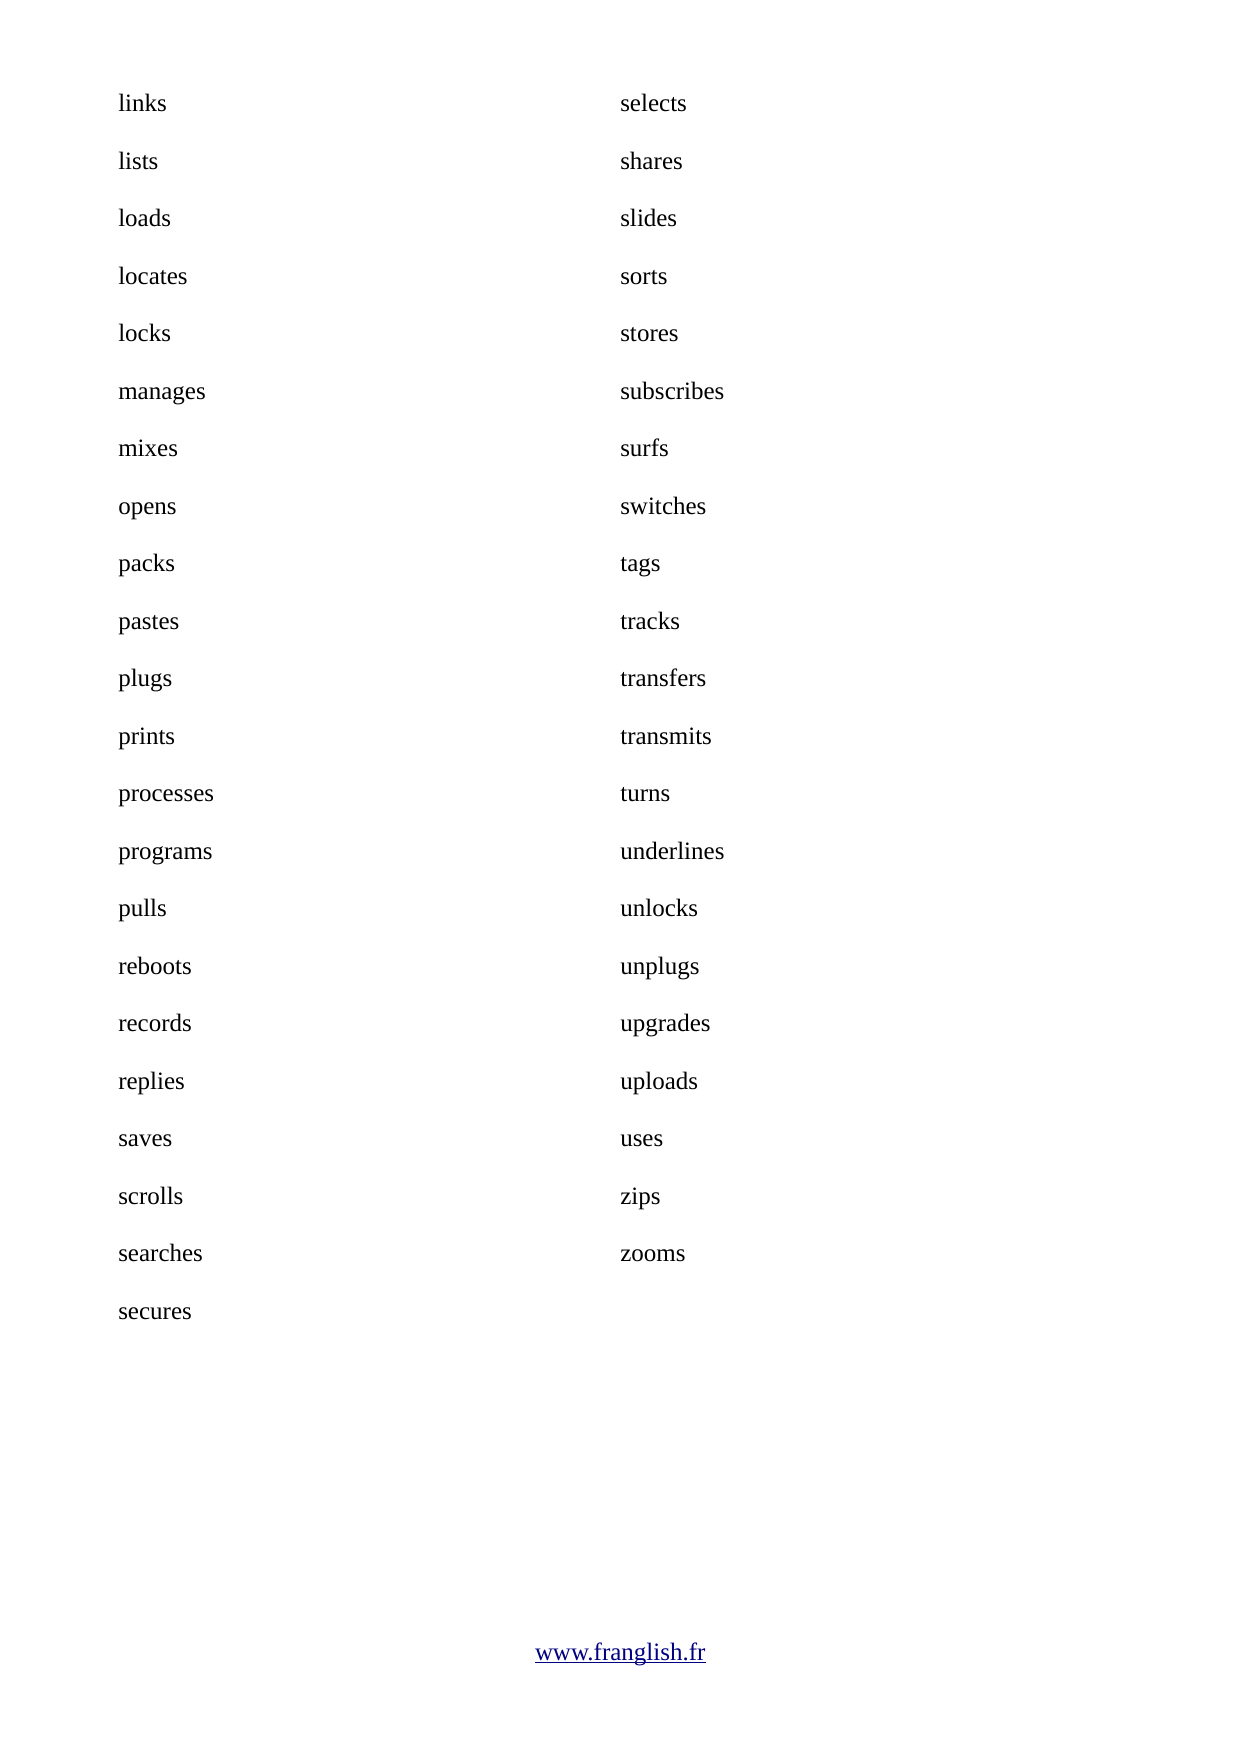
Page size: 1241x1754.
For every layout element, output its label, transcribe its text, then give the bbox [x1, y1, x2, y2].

text pastes [118, 606, 620, 635]
text sorts [620, 261, 1122, 290]
text loads [118, 203, 620, 232]
text locates [118, 261, 620, 290]
text transfers [620, 663, 1122, 692]
text processes [118, 778, 620, 807]
text pulls [118, 893, 620, 922]
text tracks [620, 606, 1122, 635]
text shares [620, 146, 1122, 175]
text prints [118, 721, 620, 750]
text opens [118, 491, 620, 520]
text links [118, 88, 620, 117]
text scrolls [118, 1181, 620, 1210]
text zips [620, 1181, 1122, 1210]
text replies [118, 1066, 620, 1095]
text lists [118, 146, 620, 175]
text unlocks [620, 893, 1122, 922]
text stores [620, 318, 1122, 347]
text uploads [620, 1066, 1122, 1095]
text programs [118, 836, 620, 865]
text slides [620, 203, 1122, 232]
text searches [118, 1238, 620, 1267]
text locks [118, 318, 620, 347]
text unplugs [620, 951, 1122, 980]
text reboots [118, 951, 620, 980]
text turns [620, 778, 1122, 807]
text transmits [620, 721, 1122, 750]
text packs [118, 548, 620, 577]
text selects [620, 88, 1122, 117]
text records [118, 1008, 620, 1037]
text tags [620, 548, 1122, 577]
text secures [118, 1296, 620, 1325]
text saves [118, 1123, 620, 1152]
text underlines [620, 836, 1122, 865]
text switches [620, 491, 1122, 520]
text zooms [620, 1238, 1122, 1267]
text upgrades [620, 1008, 1122, 1037]
text mixes [118, 433, 620, 462]
text surfs [620, 433, 1122, 462]
text uses [620, 1123, 1122, 1152]
text plugs [118, 663, 620, 692]
text subscribes [620, 376, 1122, 405]
text manages [118, 376, 620, 405]
